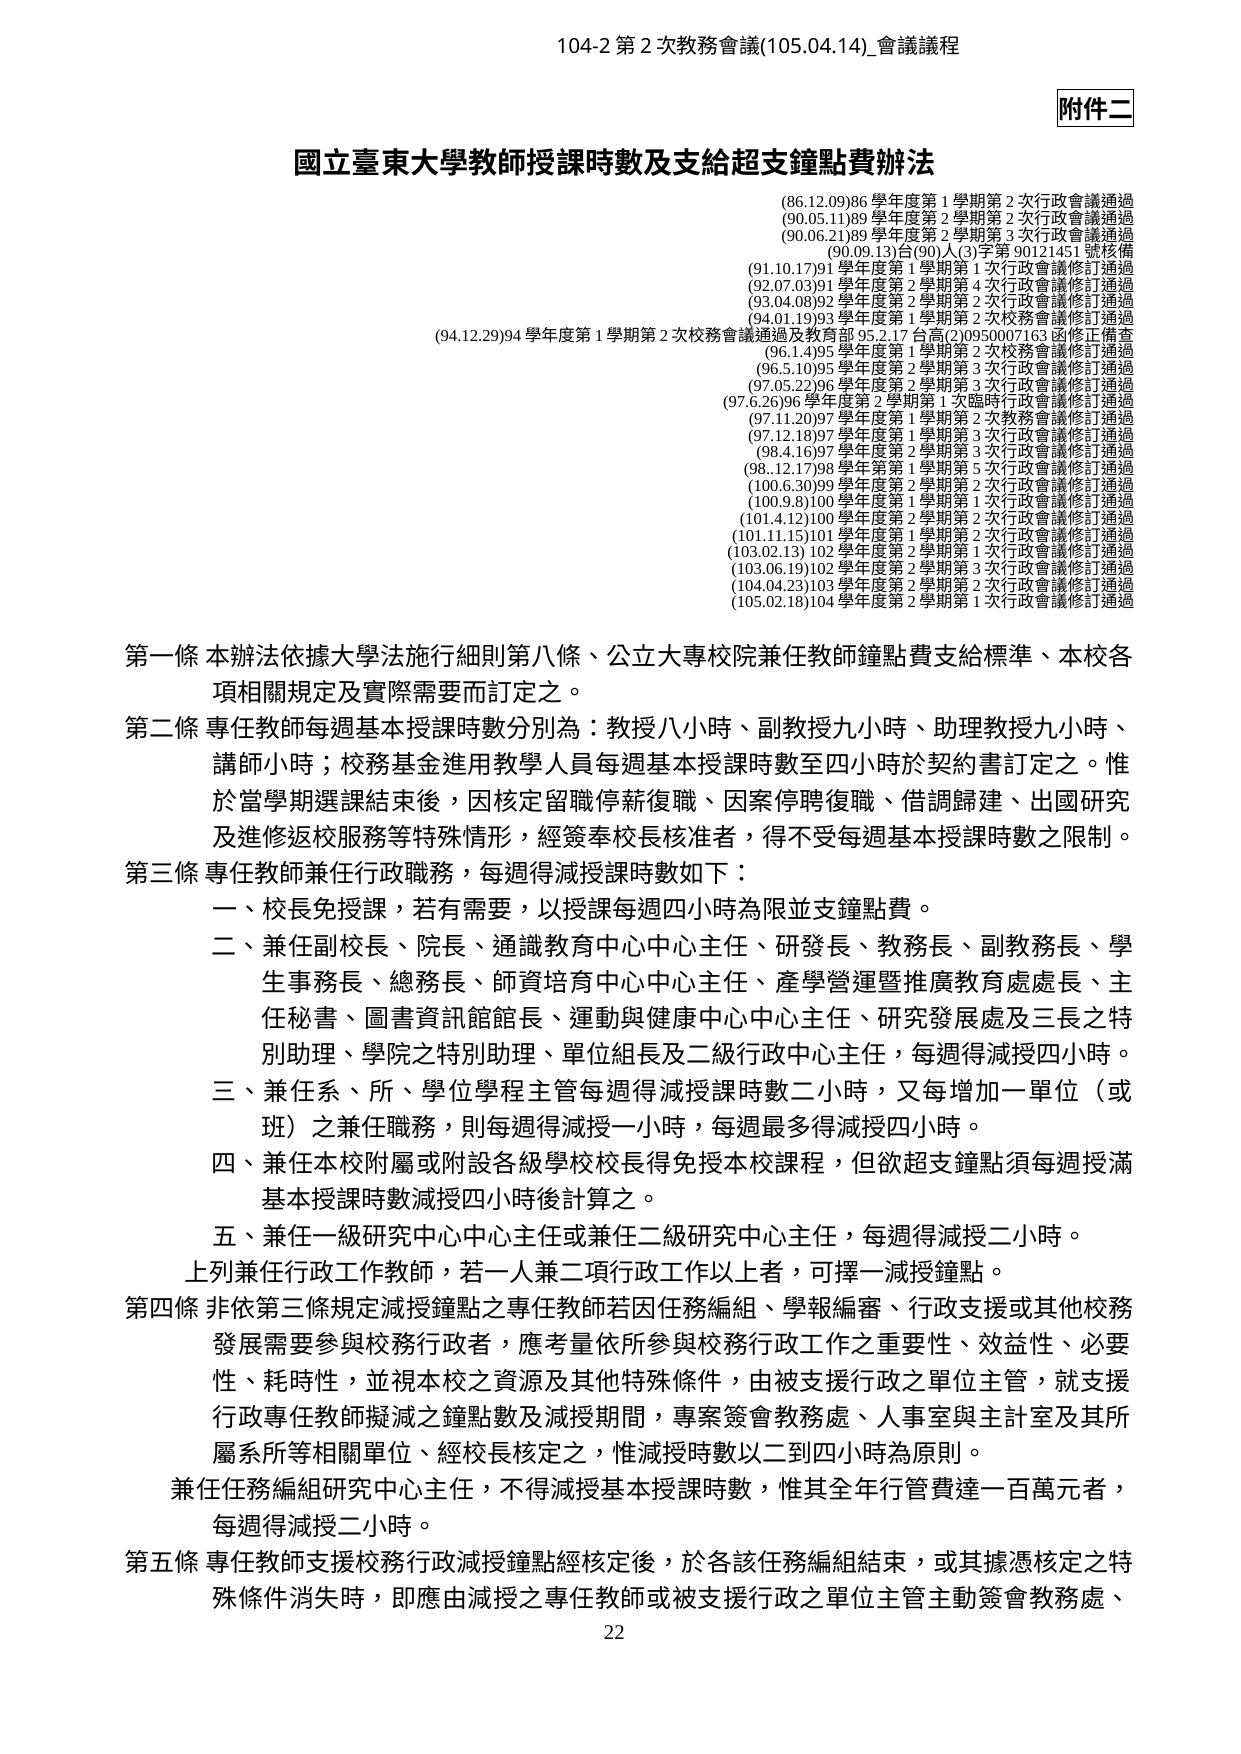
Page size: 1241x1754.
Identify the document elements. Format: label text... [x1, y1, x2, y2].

text (103.06.19)102學年度第2學期第3次行政會議修訂通過 [94, 561, 1134, 578]
text (96.5.10)95學年度第2學期第3次行政會議修訂通過 [94, 361, 1134, 378]
text 國立臺東大學教師授課時數及支給超支鐘點費辦法 [94, 139, 1134, 182]
text (90.06.21)89學年度第2學期第3次行政會議通過 [94, 228, 1134, 244]
text (98.4.16)97學年度第2學期第3次行政會議修訂通過 [94, 444, 1134, 461]
text (97.05.22)96學年度第2學期第3次行政會議修訂通過 [94, 378, 1134, 394]
text (105.02.18)104學年度第2學期第1次行政會議修訂通過 [94, 594, 1134, 611]
text 第三條 專任教師兼任行政職務，每週得減授課時數如下： [124, 853, 1134, 890]
text 兼任任務編組研究中心主任，不得減授基本授課時數，惟其全年行管費達一百萬元者，每週得減授二小時。 [124, 1470, 1134, 1542]
text [94, 89, 1057, 127]
text (90.05.11)89學年度第2學期第2次行政會議通過 [94, 211, 1134, 228]
text (100.6.30)99學年度第2學期第2次行政會議修訂通過 [94, 478, 1134, 494]
text (103.02.13) 102學年度第2學期第1次行政會議修訂通過 [94, 544, 1134, 561]
text 第四條 非依第三條規定減授鐘點之專任教師若因任務編組、學報編審、行政支援或其他校務發展需要參與校務行政者，應考量依所參與校務行政工作之重要性、效益性、必要性、耗時性，並視本校之資源及其他特殊條件，由被支援行政之單位主管，就支援行政專任教師擬減之鐘點數及減授期間，專案簽會教務處、人事室與主計室及其所屬系所等相關單位、經校長核定之，惟減授時數以二到四小時為原則。 [124, 1288, 1134, 1470]
text (94.01.19)93學年度第1學期第2次校務會議修訂通過 [94, 311, 1134, 328]
text 五、兼任一級研究中心中心主任或兼任二級研究中心主任，每週得減授二小時。 [213, 1216, 1134, 1252]
text 第一條 本辦法依據大學法施行細則第八條、公立大專校院兼任教師鐘點費支給標準、本校各項相關規定及實際需要而訂定之。 [124, 636, 1134, 708]
text (96.1.4)95學年度第1學期第2次校務會議修訂通過 [94, 344, 1134, 361]
text (104.04.23)103學年度第2學期第2次行政會議修訂通過 [94, 578, 1134, 594]
text 四、兼任本校附屬或附設各級學校校長得免授本校課程，但欲超支鐘點須每週授滿基本授課時數減授四小時後計算之。 [211, 1143, 1134, 1216]
text (101.11.15)101學年度第1學期第2次行政會議修訂通過 [94, 528, 1134, 544]
text 第二條 專任教師每週基本授課時數分別為：教授八小時、副教授九小時、助理教授九小時、講師小時；校務基金進用教學人員每週基本授課時數至四小時於契約書訂定之。惟於當學期選課結束後，因核定留職停薪復職、因案停聘復職、借調歸建、出國研究及進修返校服務等特殊情形，經簽奉校長核准者，得不受每週基本授課時數之限制。 [124, 708, 1134, 853]
text 二、兼任副校長、院長、通識教育中心中心主任、研發長、教務長、副教務長、學生事務長、總務長、師資培育中心中心主任、產學營運暨推廣教育處處長、主任秘書、圖書資訊館館長、運動與健康中心中心主任、研究發展處及三長之特別助理、學院之特別助理、單位組長及二級行政中心主任，每週得減授四小時。 [211, 926, 1134, 1071]
text (92.07.03)91學年度第2學期第4次行政會議修訂通過 [94, 278, 1134, 294]
text (93.04.08)92學年度第2學期第2次行政會議修訂通過 [94, 294, 1134, 311]
text (100.9.8)100學年度第1學期第1次行政會議修訂通過 [94, 494, 1134, 511]
text (91.10.17)91學年度第1學期第1次行政會議修訂通過 [94, 261, 1134, 278]
text (101.4.12)100學年度第2學期第2次行政會議修訂通過 [94, 511, 1134, 528]
text 一、校長免授課，若有需要，以授課每週四小時為限並支鐘點費。 [212, 890, 1134, 926]
text (98..12.17)98學年第第1學期第5次行政會議修訂通過 [94, 461, 1134, 478]
text (97.12.18)97學年度第1學期第3次行政會議修訂通過 [94, 428, 1134, 444]
text 第五條 專任教師支援校務行政減授鐘點經核定後，於各該任務編組結束，或其據憑核定之特殊條件消失時，即應由減授之專任教師或被支援行政之單位主管主動簽會教務處、 [124, 1542, 1134, 1615]
text (86.12.09)86學年度第1學期第2次行政會議通過 [94, 194, 1134, 211]
text 附件二 [1058, 90, 1133, 126]
text (97.11.20)97學年度第1學期第2次教務會議修訂通過 [94, 411, 1134, 428]
text 上列兼任行政工作教師，若一人兼二項行政工作以上者，可擇一減授鐘點。 [153, 1252, 1134, 1288]
text (94.12.29)94學年度第1學期第2次校務會議通過及教育部95.2.17台高(2)0950007163函修正備查 [94, 328, 1134, 344]
text (90.09.13)台(90)人(3)字第90121451號核備 [94, 244, 1134, 261]
text 三、兼任系、所、學位學程主管每週得減授課時數二小時，又每增加一單位（或班）之兼任職務，則每週得減授一小時，每週最多得減授四小時。 [211, 1071, 1134, 1143]
text (97.6.26)96學年度第2學期第1次臨時行政會議修訂通過 [94, 394, 1134, 411]
